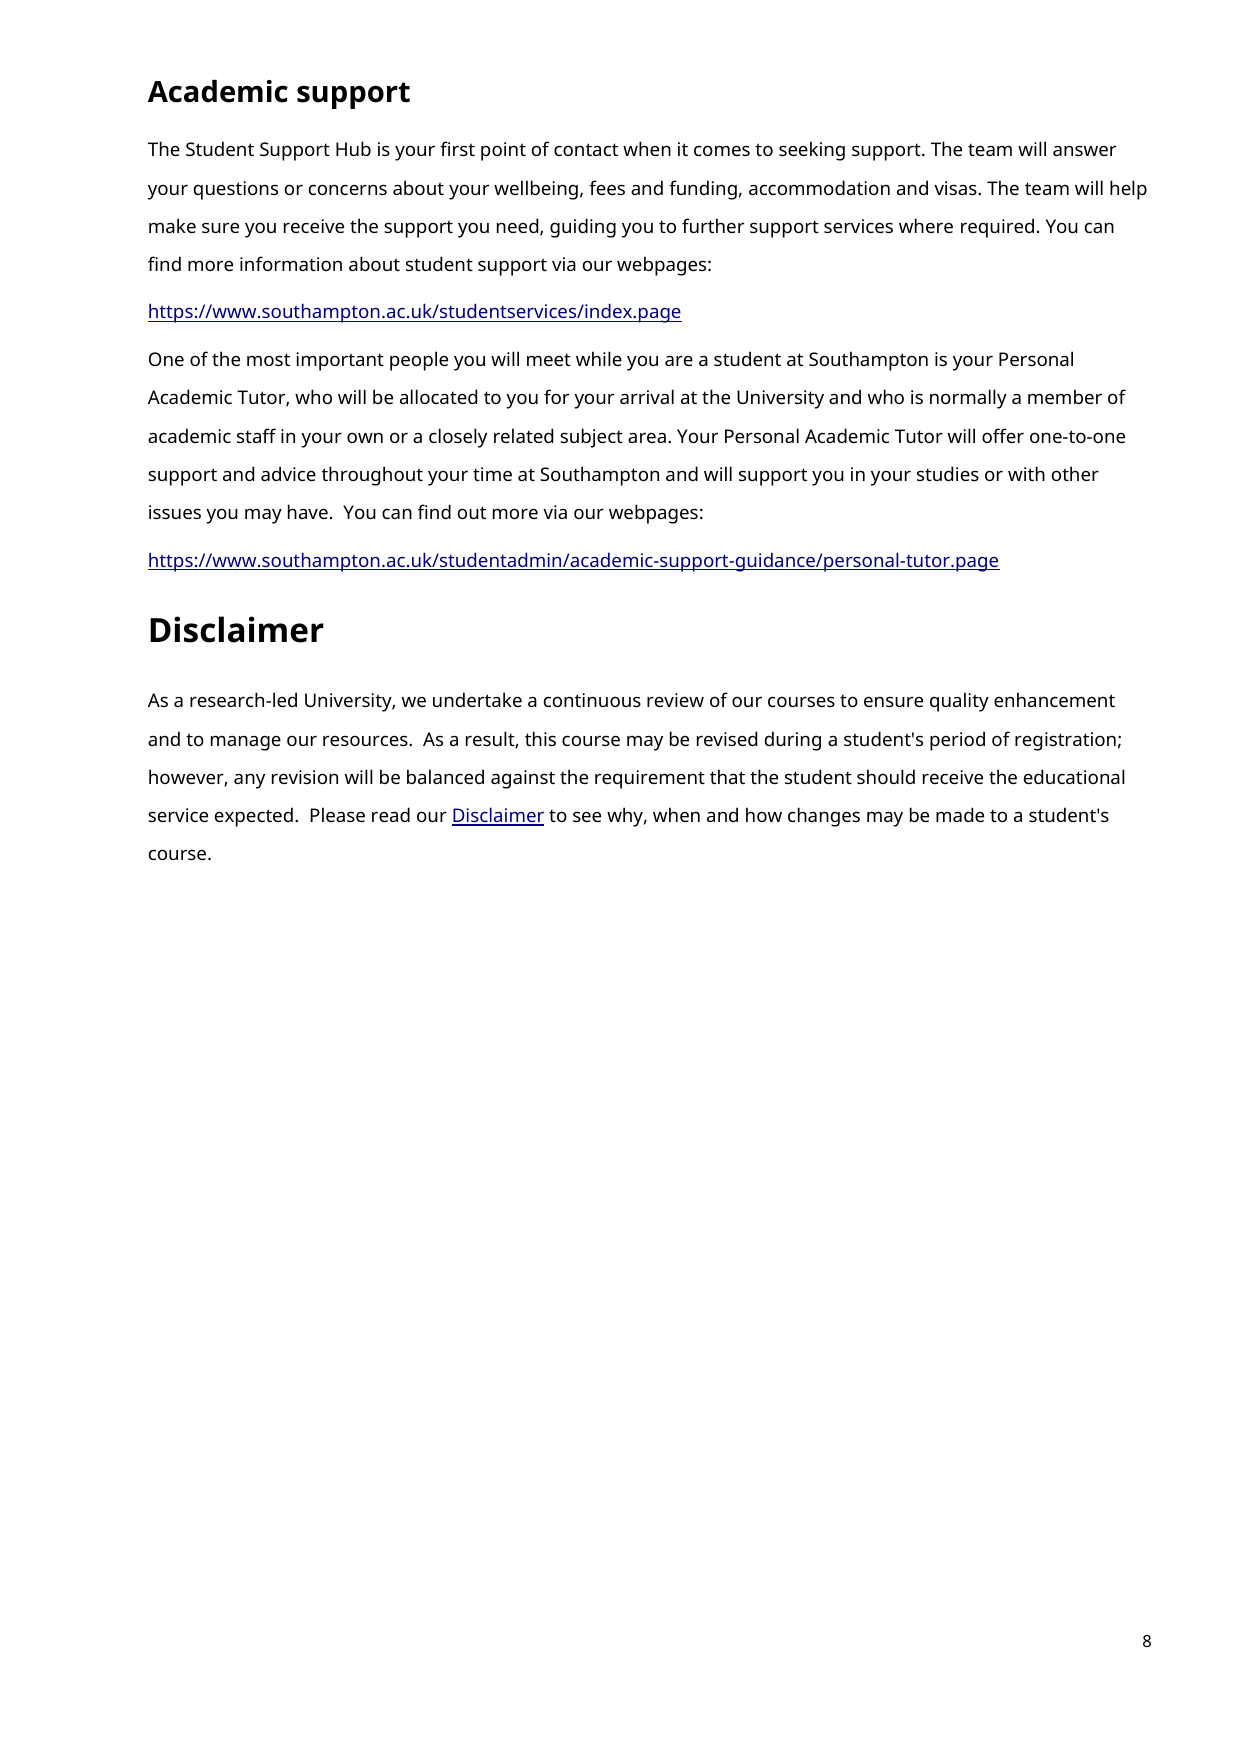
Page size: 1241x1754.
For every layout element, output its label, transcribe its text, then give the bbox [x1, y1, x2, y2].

subtitle Academic support [148, 71, 1152, 111]
text As a research-led University, we undertake a continuous review of our courses to ensure quality enhancement and to manage our resources. As a result, this course may be revised during a student's period of registration; however, any revision will be balanced against the requirement that the student should receive the educational service expected. Please read our Disclaimer to see why, when and how changes may be made to a student's course. [148, 688, 1152, 866]
text https://www.southampton.ac.uk/studentadmin/academic-support-guidance/personal-tutor.page [148, 547, 1152, 572]
text https://www.southampton.ac.uk/studentservices/index.page [148, 299, 1152, 324]
text The Student Support Hub is your first point of contact when it comes to seeking support. The team will answer your questions or concerns about your wellbeing, fees and funding, accommodation and visas. The team will help make sure you receive the support you need, guiding you to further support services where required. You can find more information about student support via our webpages: [148, 137, 1152, 277]
text One of the most important people you will meet while you are a student at Southampton is your Personal Academic Tutor, who will be allocated to you for your arrival at the University and who is normally a member of academic staff in your own or a closely related subject area. Your Personal Academic Tutor will offer one-to-one support and advice throughout your time at Southampton and will support you in your studies or with other issues you may have. You can find out more via our webpages: [148, 346, 1152, 525]
subtitle Disclaimer [148, 607, 1152, 652]
